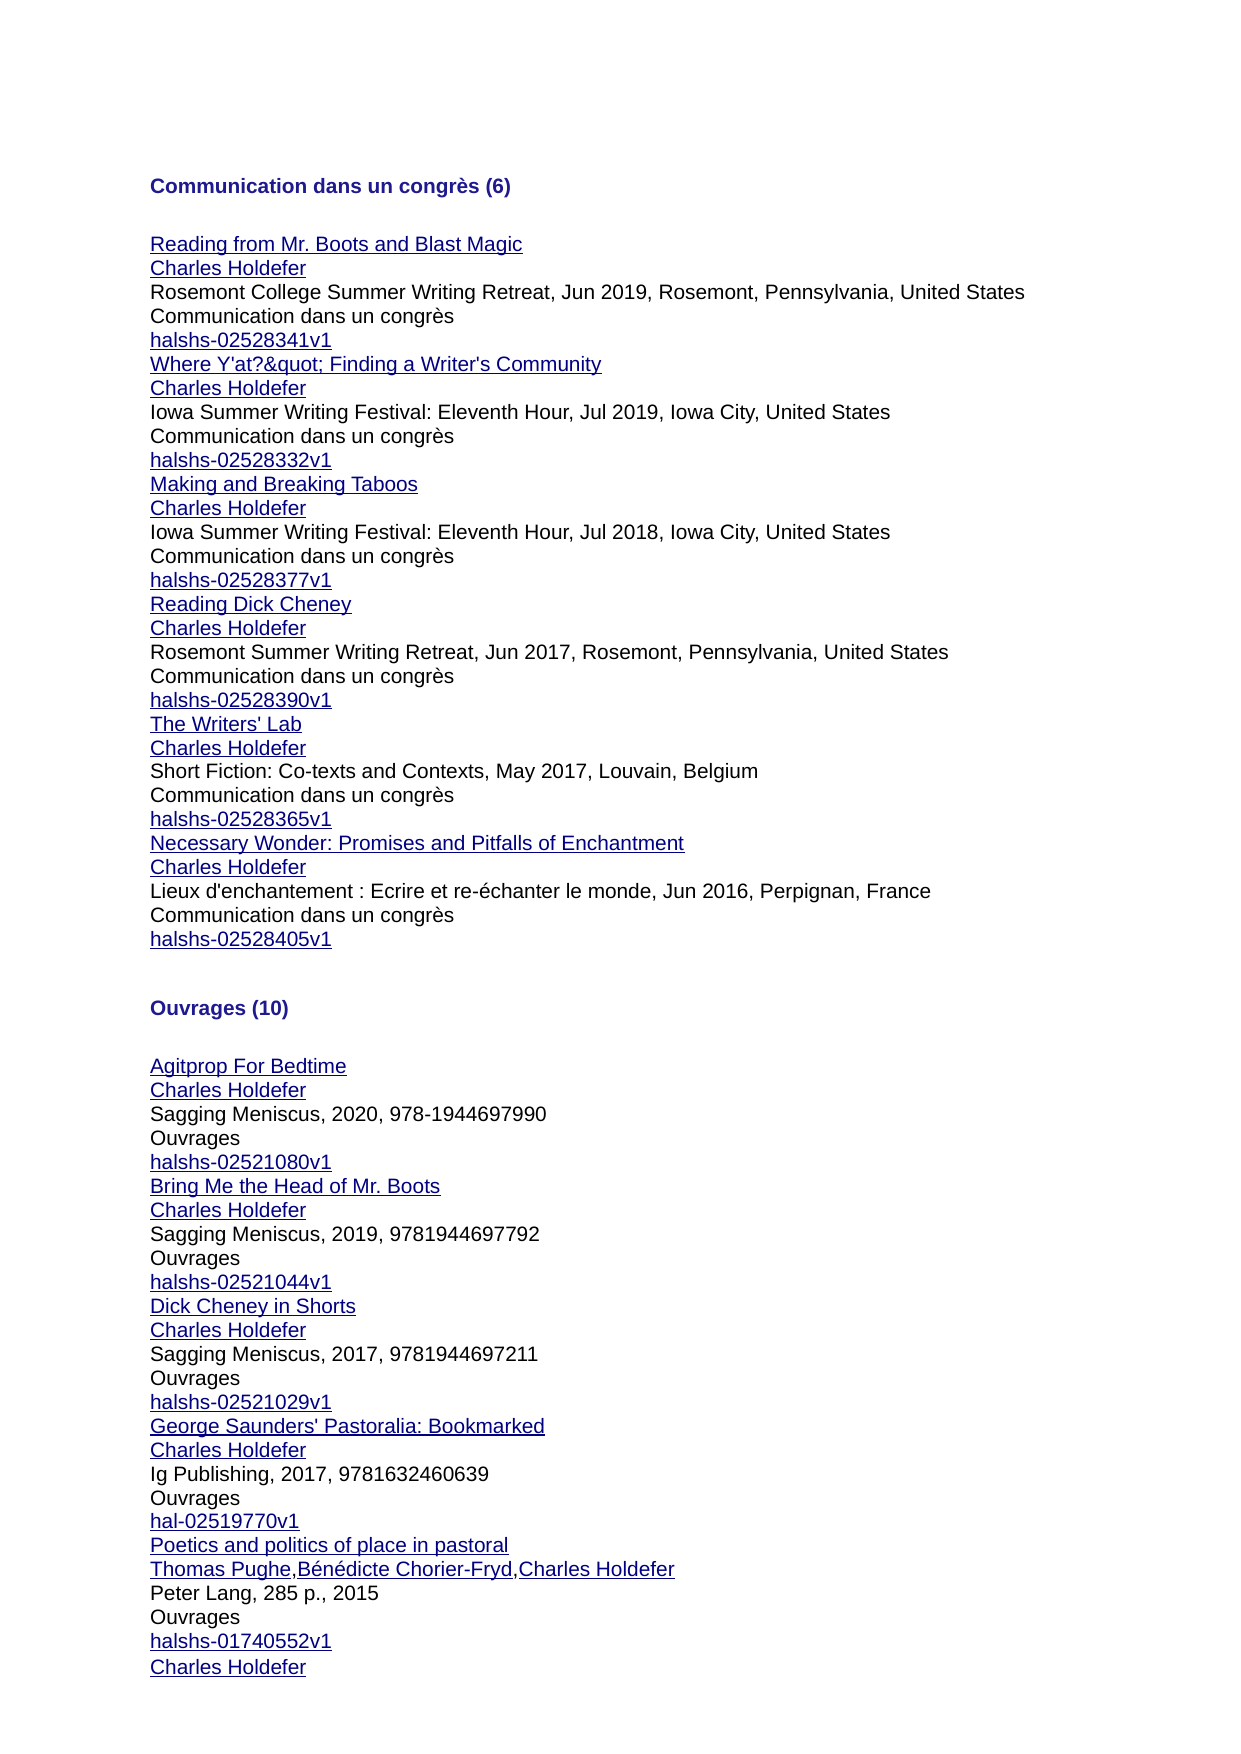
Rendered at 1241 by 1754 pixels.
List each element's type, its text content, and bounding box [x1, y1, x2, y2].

table_cell Necessary Wonder: Promises and Pitfalls of Enchantment Charles Holdefer Lieux d'enchantement : Ecrire et re-échanter le monde, Jun 2016, Perpignan, France Communication dans un congrès halshs-02528405v1 [150, 831, 1090, 951]
table_cell George Saunders' Pastoralia: Bookmarked Charles Holdefer Ig Publishing, 2017, 9781632460639 Ouvrages hal-02519770v1 [150, 1414, 1090, 1533]
table_header Reading from Mr. Boots and Blast Magic Charles Holdefer Rosemont College Summer Writing Retreat, Jun 2019, Rosemont, Pennsylvania, United States Communication dans un congrès halshs-02528341v1 [150, 232, 1090, 352]
subtitle Communication dans un congrès (6) [150, 174, 1090, 198]
table_cell Bring Me the Head of Mr. Boots Charles Holdefer Sagging Meniscus, 2019, 9781944697792 Ouvrages halshs-02521044v1 [150, 1174, 1090, 1294]
table_header Agitprop For Bedtime Charles Holdefer Sagging Meniscus, 2020, 978-1944697990 Ouvrages halshs-02521080v1 [150, 1054, 1090, 1174]
table_cell Reading Dick Cheney Charles Holdefer Rosemont Summer Writing Retreat, Jun 2017, Rosemont, Pennsylvania, United States Communication dans un congrès halshs-02528390v1 [150, 592, 1090, 711]
table_cell Back in the Game Charles Holdefer [150, 1653, 1090, 1679]
table_cell The Writers' Lab Charles Holdefer Short Fiction: Co-texts and Contexts, May 2017, Louvain, Belgium Communication dans un congrès halshs-02528365v1 [150, 711, 1090, 831]
table_cell Poetics and politics of place in pastoral Thomas Pughe,Bénédicte Chorier-Fryd,Charles Holdefer Peter Lang, 285 p., 2015 Ouvrages halshs-01740552v1 [150, 1533, 1090, 1653]
table_cell Where Y'at?&quot; Finding a Writer's Community Charles Holdefer Iowa Summer Writing Festival: Eleventh Hour, Jul 2019, Iowa City, United States Communication dans un congrès halshs-02528332v1 [150, 352, 1090, 472]
table_cell Making and Breaking Taboos Charles Holdefer Iowa Summer Writing Festival: Eleventh Hour, Jul 2018, Iowa City, United States Communication dans un congrès halshs-02528377v1 [150, 472, 1090, 592]
table_cell Dick Cheney in Shorts Charles Holdefer Sagging Meniscus, 2017, 9781944697211 Ouvrages halshs-02521029v1 [150, 1294, 1090, 1413]
subtitle Ouvrages (10) [150, 996, 1090, 1020]
